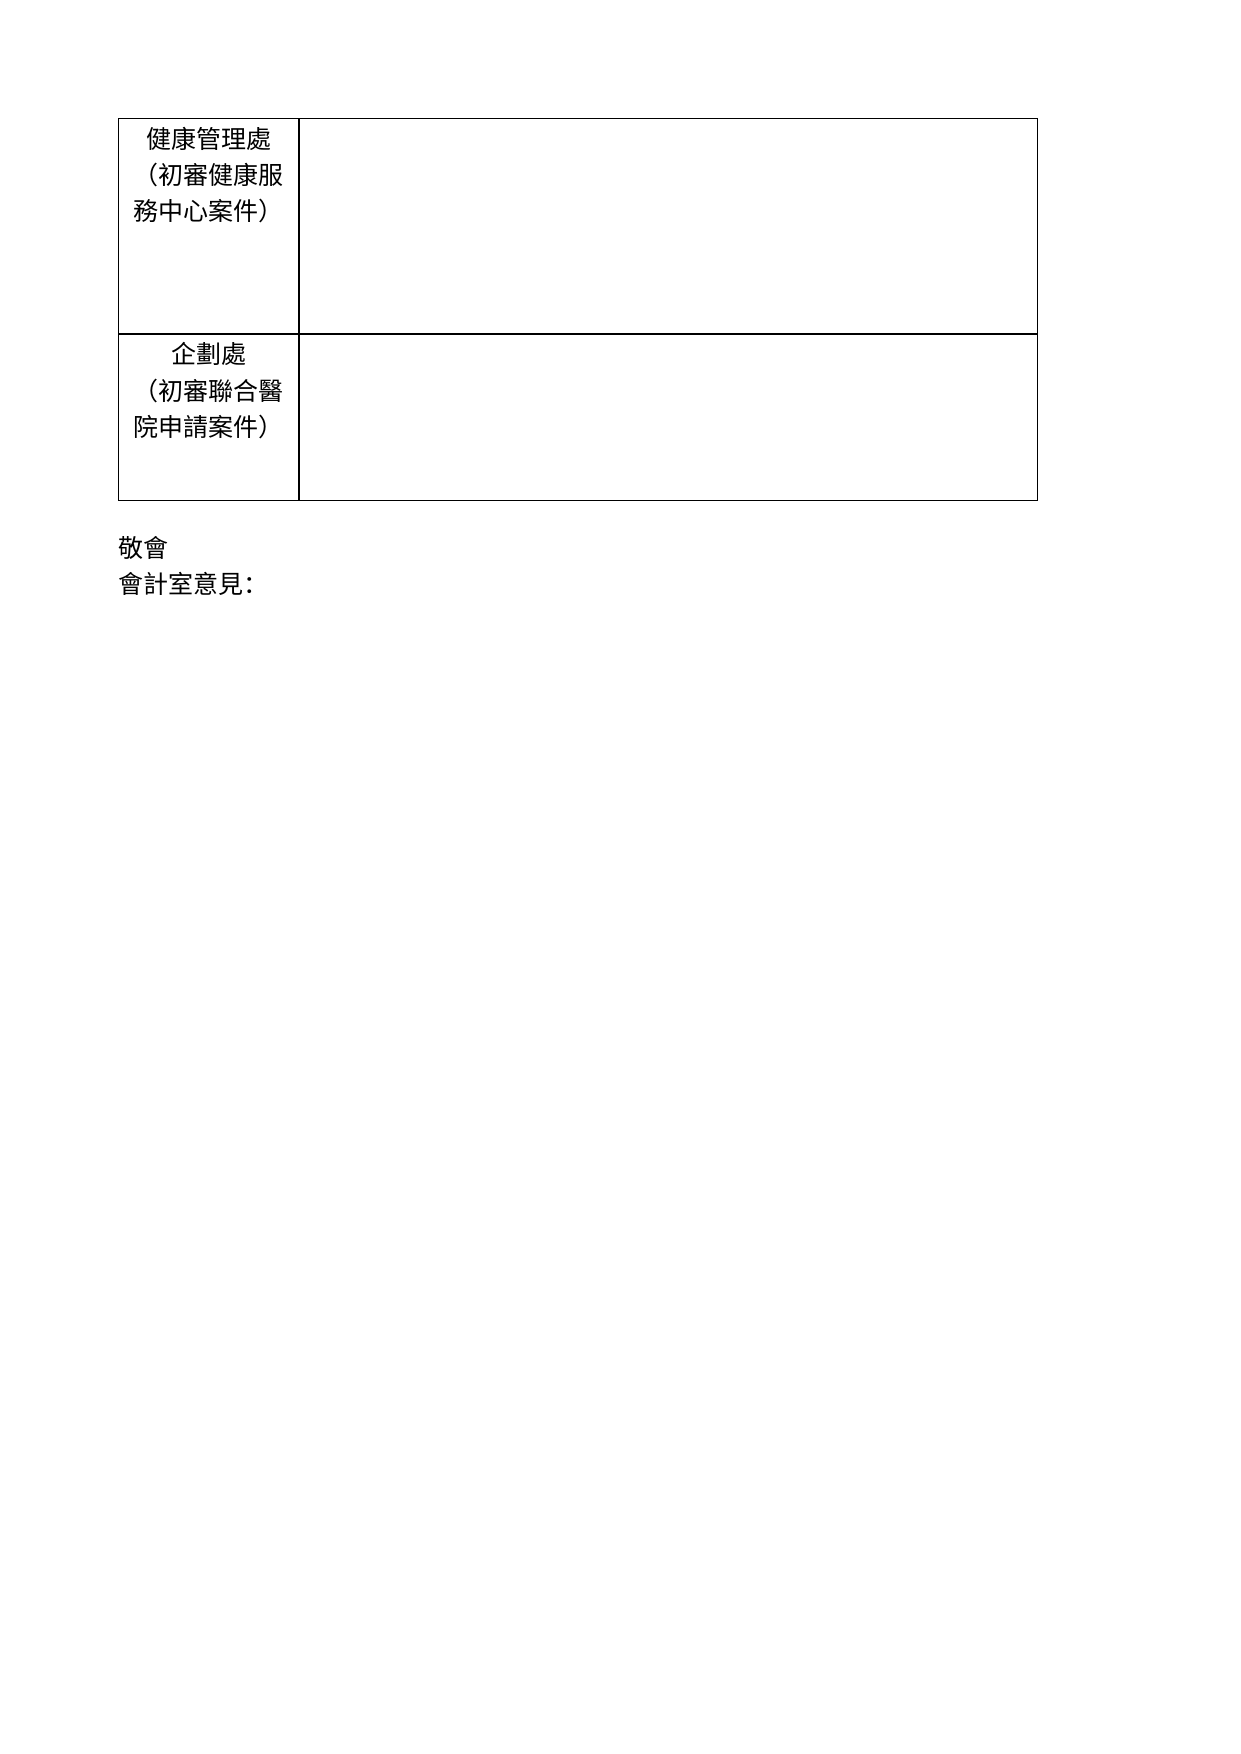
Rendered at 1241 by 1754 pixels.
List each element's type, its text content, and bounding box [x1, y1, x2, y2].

text 會計室意見： [118, 565, 1122, 601]
table_cell [300, 335, 1037, 500]
table_cell 企劃處 （初審聯合醫院申請案件） [119, 335, 298, 500]
table_cell 健康管理處 （初審健康服務中心案件） [119, 119, 298, 333]
text 敬會 [118, 529, 1122, 565]
table_cell [300, 119, 1037, 333]
